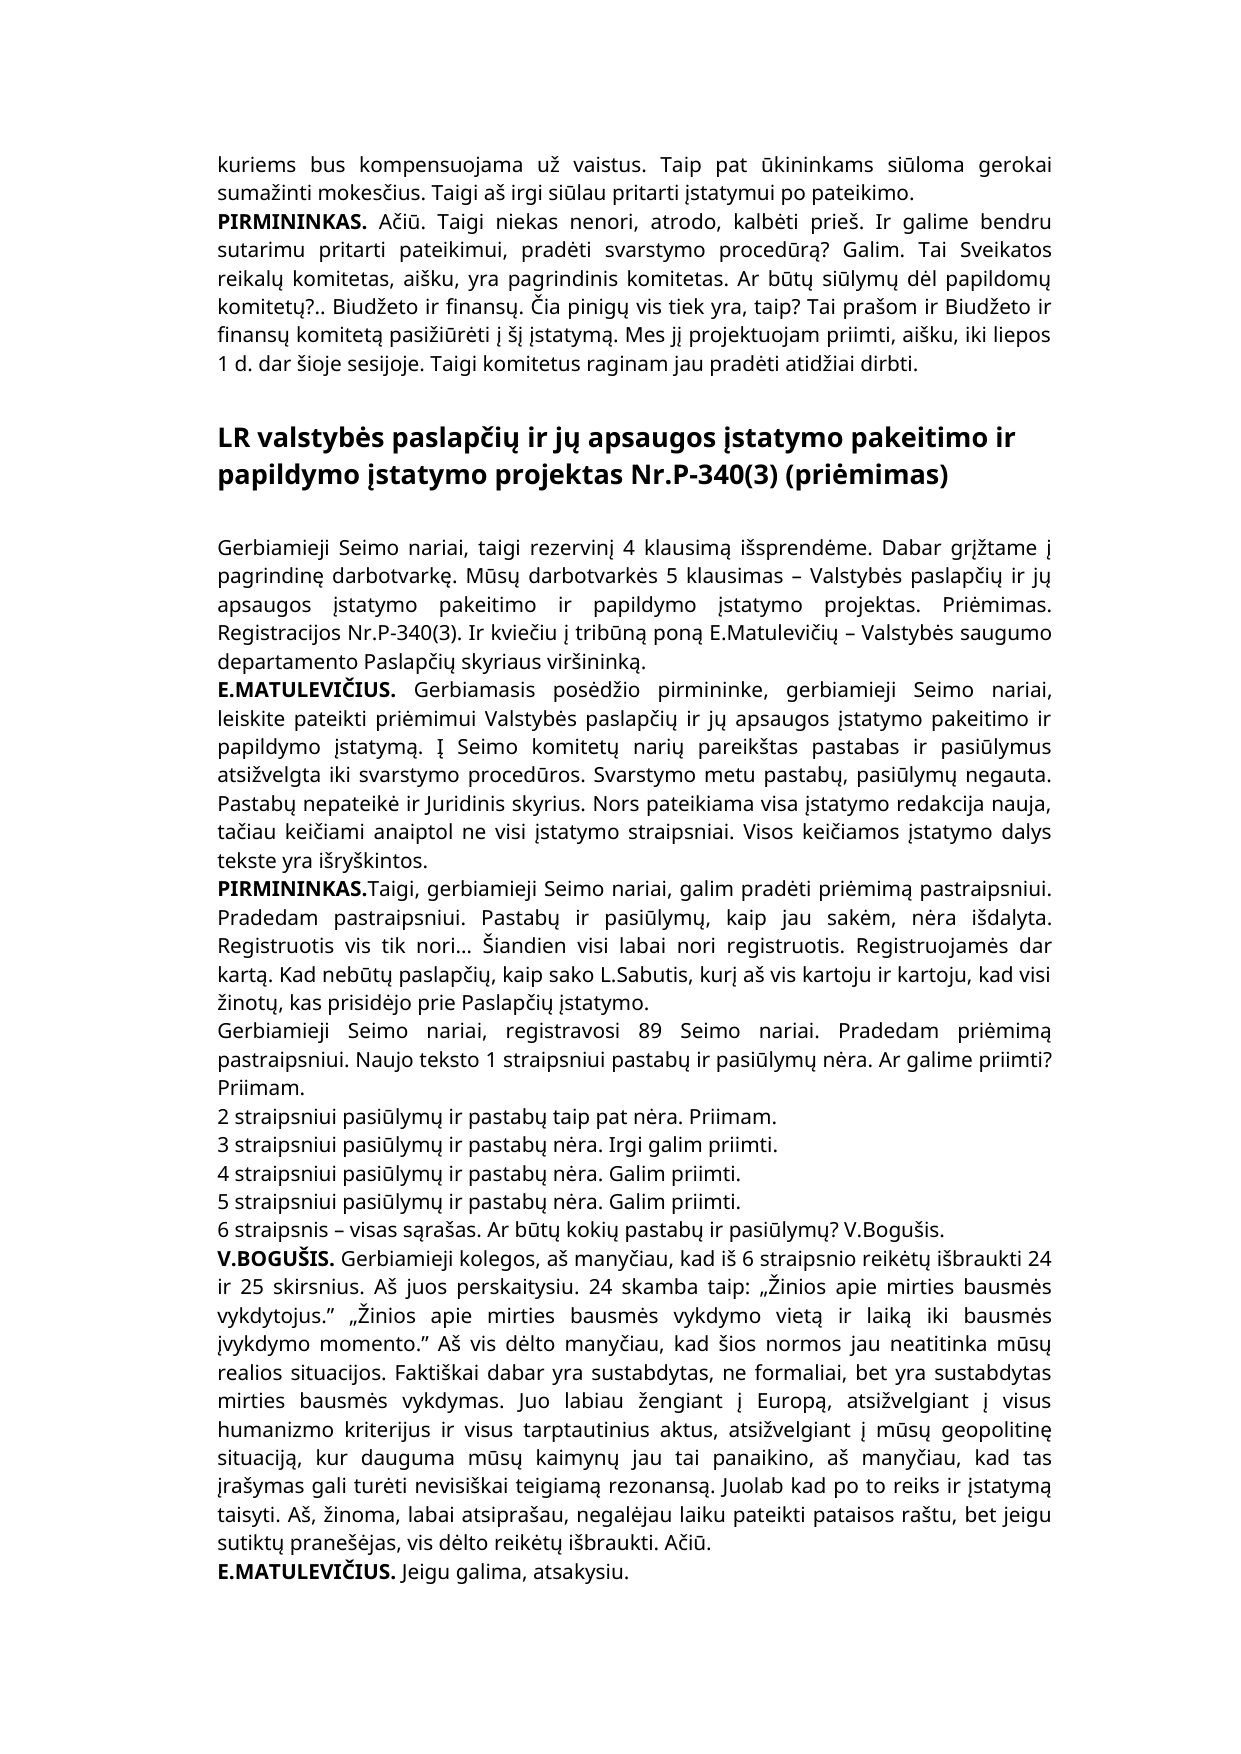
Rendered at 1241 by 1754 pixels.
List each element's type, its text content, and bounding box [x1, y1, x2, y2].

text 2 straipsniui pasiūlymų ir pastabų taip pat nėra. Priimam. [217, 1102, 1053, 1130]
text 5 straipsniui pasiūlymų ir pastabų nėra. Galim priimti. [217, 1187, 1053, 1216]
text 6 straipsnis – visas sąrašas. Ar būtų kokių pastabų ir pasiūlymų? V.Bogušis. [217, 1216, 1053, 1244]
text Gerbiamieji Seimo nariai, registravosi 89 Seimo nariai. Pradedam priėmimą pastraipsniui. Naujo teksto 1 straipsniui pastabų ir pasiūlymų nėra. Ar galime priimti? Priimam. [217, 1017, 1053, 1102]
text LR valstybės paslapčių ir jų apsaugos įstatymo pakeitimo ir papildymo įstatymo projektas Nr.P-340(3) (priėmimas) [217, 418, 1023, 492]
text 4 straipsniui pasiūlymų ir pastabų nėra. Galim priimti. [217, 1159, 1053, 1187]
text E.MATULEVIČIUS. Gerbiamasis posėdžio pirmininke, gerbiamieji Seimo nariai, leiskite pateikti priėmimui Valstybės paslapčių ir jų apsaugos įstatymo pakeitimo ir papildymo įstatymą. Į Seimo komitetų narių pareikštas pastabas ir pasiūlymus atsižvelgta iki svarstymo procedūros. Svarstymo metu pastabų, pasiūlymų negauta. Pastabų nepateikė ir Juridinis skyrius. Nors pateikiama visa įstatymo redakcija nauja, tačiau keičiami anaiptol ne visi įstatymo straipsniai. Visos keičiamos įstatymo dalys tekste yra išryškintos. [217, 675, 1053, 874]
text V.BOGUŠIS. Gerbiamieji kolegos, aš manyčiau, kad iš 6 straipsnio reikėtų išbraukti 24 ir 25 skirsnius. Aš juos perskaitysiu. 24 skamba taip: „Žinios apie mirties bausmės vykdytojus.” „Žinios apie mirties bausmės vykdymo vietą ir laiką iki bausmės įvykdymo momento.” Aš vis dėlto manyčiau, kad šios normos jau neatitinka mūsų realios situacijos. Faktiškai dabar yra sustabdytas, ne formaliai, bet yra sustabdytas mirties bausmės vykdymas. Juo labiau žengiant į Europą, atsižvelgiant į visus humanizmo kriterijus ir visus tarptautinius aktus, atsižvelgiant į mūsų geopolitinę situaciją, kur dauguma mūsų kaimynų jau tai panaikino, aš manyčiau, kad tas įrašymas gali turėti nevisiškai teigiamą rezonansą. Juolab kad po to reiks ir įstatymą taisyti. Aš, žinoma, labai atsiprašau, negalėjau laiku pateikti pataisos raštu, bet jeigu sutiktų pranešėjas, vis dėlto reikėtų išbraukti. Ačiū. [217, 1244, 1053, 1557]
text E.MATULEVIČIUS. Jeigu galima, atsakysiu. [217, 1557, 1053, 1585]
text Gerbiamieji Seimo nariai, taigi rezervinį 4 klausimą išsprendėme. Dabar grįžtame į pagrindinę darbotvarkę. Mūsų darbotvarkės 5 klausimas – Valstybės paslapčių ir jų apsaugos įstatymo pakeitimo ir papildymo įstatymo projektas. Priėmimas. Registracijos Nr.P-340(3). Ir kviečiu į tribūną poną E.Matulevičių – Valstybės saugumo departamento Paslapčių skyriaus viršininką. [217, 533, 1053, 675]
text kuriems bus kompensuojama už vaistus. Taip pat ūkininkams siūloma gerokai sumažinti mokesčius. Taigi aš irgi siūlau pritarti įstatymui po pateikimo. [217, 150, 1053, 207]
text PIRMININKAS. Ačiū. Taigi niekas nenori, atrodo, kalbėti prieš. Ir galime bendru sutarimu pritarti pateikimui, pradėti svarstymo procedūrą? Galim. Tai Sveikatos reikalų komitetas, aišku, yra pagrindinis komitetas. Ar būtų siūlymų dėl papildomų komitetų?.. Biudžeto ir finansų. Čia pinigų vis tiek yra, taip? Tai prašom ir Biudžeto ir finansų komitetą pasižiūrėti į šį įstatymą. Mes jį projektuojam priimti, aišku, iki liepos 1 d. dar šioje sesijoje. Taigi komitetus raginam jau pradėti atidžiai dirbti. [217, 207, 1053, 377]
text PIRMININKAS.Taigi, gerbiamieji Seimo nariai, galim pradėti priėmimą pastraipsniui. Pradedam pastraipsniui. Pastabų ir pasiūlymų, kaip jau sakėm, nėra išdalyta. Registruotis vis tik nori… Šiandien visi labai nori registruotis. Registruojamės dar kartą. Kad nebūtų paslapčių, kaip sako L.Sabutis, kurį aš vis kartoju ir kartoju, kad visi žinotų, kas prisidėjo prie Paslapčių įstatymo. [217, 874, 1053, 1017]
text 3 straipsniui pasiūlymų ir pastabų nėra. Irgi galim priimti. [217, 1130, 1053, 1159]
